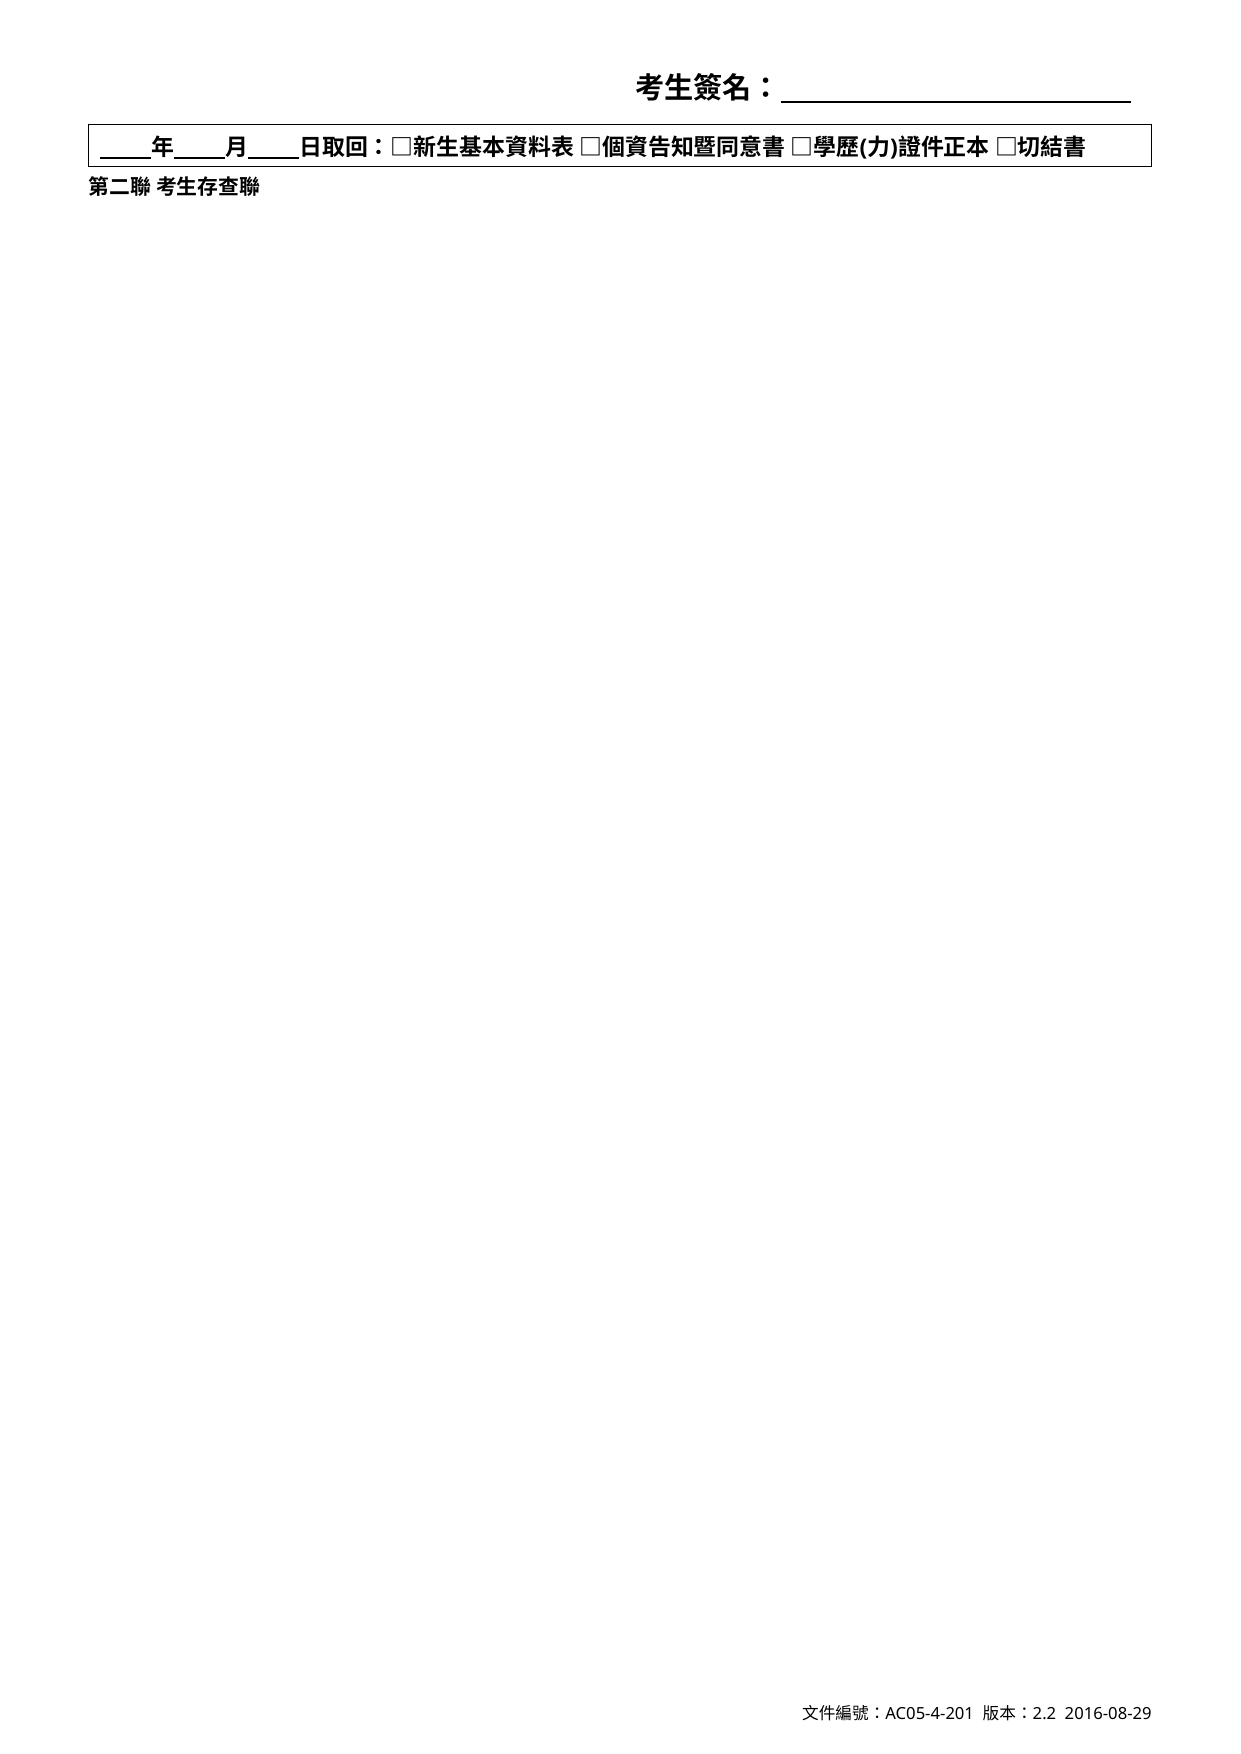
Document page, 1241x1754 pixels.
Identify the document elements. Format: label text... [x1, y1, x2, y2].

table_header 年 月 日取回：□新生基本資料表 □個資告知暨同意書 □學歷(力)證件正本 □切結書 [89, 125, 1151, 166]
text 第二聯 考生存查聯 [89, 167, 1152, 204]
text 考生簽名： [635, 49, 1152, 124]
